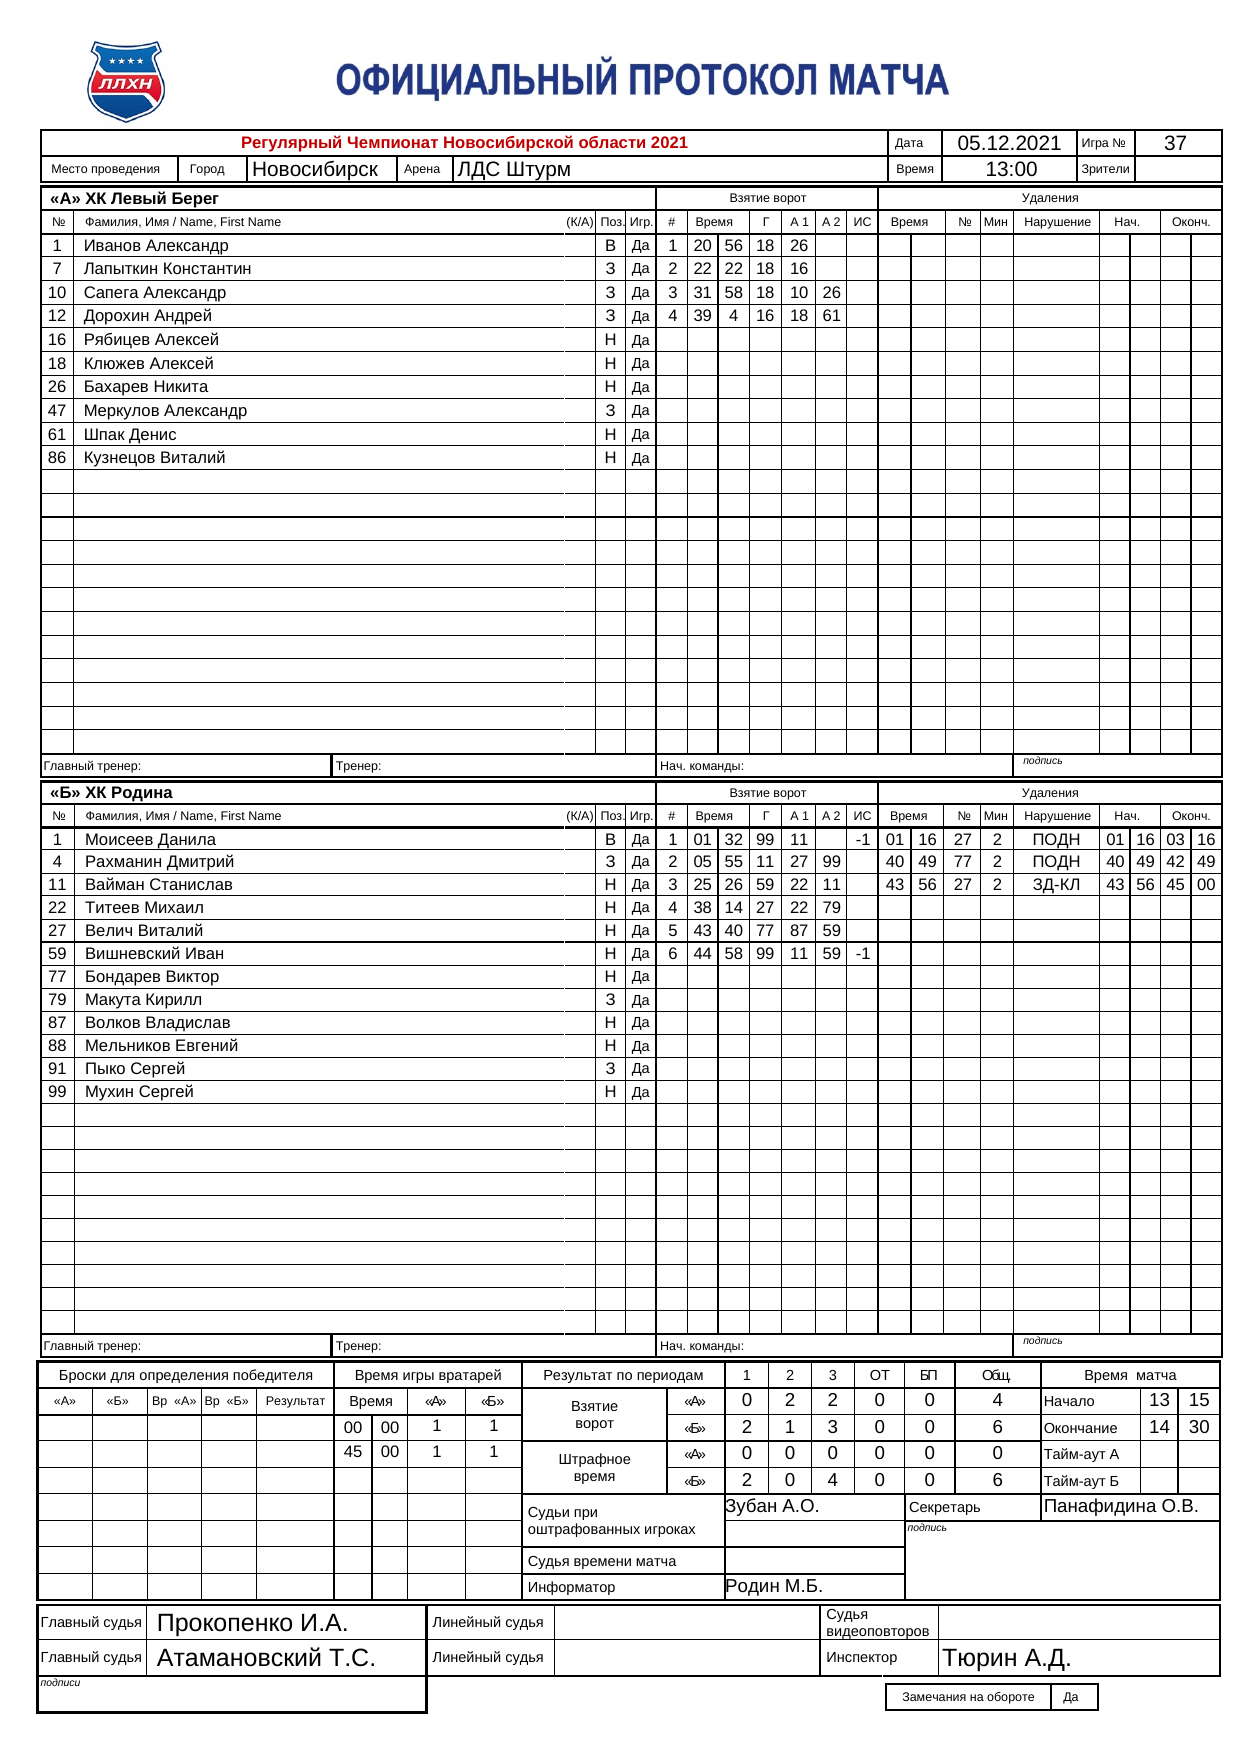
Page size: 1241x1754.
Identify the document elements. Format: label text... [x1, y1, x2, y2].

table_cell Время [335, 1389, 407, 1413]
table_cell 00 [335, 1416, 371, 1440]
table_cell 11 [816, 874, 846, 895]
table_cell [39, 1441, 92, 1467]
table_cell [912, 565, 945, 587]
table_cell 27 [782, 850, 815, 872]
table_cell [1131, 565, 1160, 587]
table_header Время игры вратарей [335, 1363, 521, 1387]
table_cell [1100, 966, 1129, 987]
table_cell [981, 1219, 1013, 1241]
table_cell 16 [782, 257, 815, 280]
table_cell [1014, 659, 1099, 682]
table_cell [719, 636, 749, 658]
table_cell Мин [981, 211, 1013, 233]
table_cell [750, 541, 781, 564]
table_cell 59 [816, 943, 846, 964]
table_cell [879, 470, 910, 493]
table_cell [148, 1574, 201, 1599]
table_cell 00 [1192, 874, 1221, 895]
table_cell З [596, 305, 625, 327]
table_cell [1014, 1104, 1099, 1126]
table_cell [657, 1242, 687, 1264]
table_cell Зубан А.О. [726, 1495, 904, 1520]
table_cell [883, 1677, 1220, 1681]
table_cell [626, 659, 655, 682]
table_cell [1131, 1265, 1160, 1287]
table_cell [565, 446, 595, 469]
table_cell [782, 1104, 815, 1126]
table_cell [335, 1494, 371, 1520]
table_cell [719, 966, 749, 987]
table_cell [596, 518, 625, 540]
table_cell подпись [1014, 1335, 1221, 1356]
table_cell [1131, 1104, 1160, 1126]
table_cell [1161, 1127, 1190, 1149]
table_cell [257, 1574, 333, 1599]
table_cell [148, 1494, 201, 1520]
table_cell [93, 1441, 147, 1467]
table_cell -1 [847, 943, 877, 964]
table_cell [1161, 1196, 1190, 1218]
table_cell [816, 989, 846, 1011]
table_cell [981, 920, 1013, 941]
table_cell 26 [782, 235, 815, 256]
table_cell [466, 1494, 521, 1520]
table_cell [657, 1058, 687, 1079]
table_cell [847, 1288, 877, 1310]
table_cell Поз. [596, 805, 625, 826]
table_cell [816, 376, 846, 398]
table_cell [565, 683, 595, 706]
table_cell [1014, 588, 1099, 611]
table_cell 01 [1100, 829, 1129, 849]
table_cell 0 [905, 1415, 954, 1440]
table_cell [1161, 707, 1190, 729]
table_cell [657, 328, 687, 351]
table_cell Инспектор [821, 1640, 938, 1675]
table_cell [555, 1606, 819, 1639]
table_cell [816, 446, 846, 469]
table_cell Нач. [1100, 211, 1160, 233]
table_cell Н [596, 896, 625, 918]
table_cell [879, 1081, 910, 1103]
table_cell 0 [855, 1442, 904, 1467]
table_cell [1161, 1173, 1190, 1195]
table_cell [1131, 446, 1160, 469]
table_cell 56 [1131, 874, 1160, 895]
table_cell [202, 1416, 256, 1440]
table_cell Меркулов Александр [74, 399, 564, 422]
table_cell 99 [750, 943, 781, 964]
table_cell [335, 1574, 371, 1599]
table_cell [75, 1311, 564, 1333]
table_cell [657, 423, 687, 445]
table_cell [42, 636, 73, 658]
table_cell [944, 1150, 980, 1172]
table_cell [1100, 494, 1129, 516]
table_cell [1099, 1682, 1220, 1711]
table_cell [750, 1196, 781, 1218]
table_cell [750, 636, 781, 658]
table_cell [42, 588, 73, 611]
table_cell Тренер: [333, 755, 655, 776]
table_cell [1100, 541, 1129, 564]
table_header 3 [812, 1363, 854, 1387]
table_cell [1100, 1127, 1129, 1149]
table_cell 2 [769, 1389, 811, 1413]
table_cell [782, 1288, 815, 1310]
table_cell [816, 518, 846, 540]
table_cell 56 [912, 874, 943, 895]
table_cell [1100, 943, 1129, 964]
table_cell [750, 1127, 781, 1149]
table_cell [816, 470, 846, 493]
table_cell [1014, 352, 1099, 374]
table_cell [1014, 446, 1099, 469]
table_cell [565, 966, 595, 987]
table_cell [1161, 1104, 1190, 1126]
table_cell [1131, 235, 1160, 256]
table_cell Иванов Александр [74, 235, 564, 256]
table_cell [657, 376, 687, 398]
table_cell [1100, 920, 1129, 941]
table_cell 39 [688, 305, 717, 327]
table_cell № [946, 211, 980, 233]
table_cell [879, 281, 910, 303]
table_cell [944, 1127, 980, 1149]
table_cell [719, 707, 749, 729]
table_cell [1161, 1081, 1190, 1103]
table_cell [657, 659, 687, 682]
table_cell [1131, 352, 1160, 374]
table_cell [42, 1219, 74, 1241]
table_cell [847, 850, 877, 872]
table_cell [719, 683, 749, 706]
table_cell Н [596, 966, 625, 987]
table_cell [657, 683, 687, 706]
table_cell 00 [373, 1441, 407, 1467]
table_cell [1100, 470, 1129, 493]
table_cell [1014, 328, 1099, 351]
table_cell Н [596, 943, 625, 964]
table_cell [847, 257, 877, 280]
table_cell [912, 1035, 943, 1057]
table_cell 79 [42, 989, 74, 1011]
table_cell [626, 612, 655, 634]
table_cell [565, 1104, 595, 1126]
table_cell [981, 328, 1013, 351]
table_cell [847, 707, 877, 729]
table_cell [719, 989, 749, 1011]
table_cell [93, 1521, 147, 1546]
table_cell [750, 494, 781, 516]
table_cell [1014, 305, 1099, 327]
table_cell [39, 1494, 92, 1520]
table_cell [657, 1150, 687, 1172]
table_cell [42, 1150, 74, 1172]
table_header 05.12.2021 [943, 131, 1076, 155]
table_cell [466, 1521, 521, 1546]
table_cell [1131, 896, 1160, 918]
table_cell [39, 1468, 92, 1493]
table_cell [657, 541, 687, 564]
table_cell ПОДН [1014, 829, 1099, 849]
table_cell [782, 588, 815, 611]
table_cell Рахманин Дмитрий [75, 850, 564, 872]
table_cell 59 [750, 874, 781, 895]
table_cell [1192, 966, 1221, 987]
table_cell Оконч. [1161, 211, 1221, 233]
table_cell [1192, 1242, 1221, 1264]
table_cell [944, 943, 980, 964]
table_cell [657, 1288, 687, 1310]
table_cell [1179, 1441, 1219, 1467]
table_cell [1131, 966, 1160, 987]
table_cell 40 [719, 920, 749, 941]
table_cell [981, 730, 1013, 753]
table_cell [879, 943, 910, 964]
table_cell 27 [42, 920, 74, 941]
table_cell [816, 1127, 846, 1149]
table_cell [981, 1196, 1013, 1218]
table_cell [879, 588, 910, 611]
table_cell [1192, 1104, 1221, 1126]
table_cell [1192, 1219, 1221, 1241]
table_cell [879, 1150, 910, 1172]
table_cell [816, 328, 846, 351]
table_cell 2 [726, 1415, 768, 1440]
table_cell [816, 829, 846, 849]
table_cell 45 [1161, 874, 1190, 895]
table_cell 2 [981, 874, 1013, 895]
table_cell 5 [657, 920, 687, 941]
table_cell [257, 1468, 333, 1493]
table_cell 18 [750, 235, 781, 256]
table_cell [596, 541, 625, 564]
table_cell [1161, 281, 1190, 303]
table_cell [912, 399, 945, 422]
table_cell [688, 1150, 717, 1172]
table_cell Да [626, 966, 655, 987]
table_cell [74, 518, 564, 540]
table_cell 22 [42, 896, 74, 918]
table_cell [981, 1288, 1013, 1310]
table_cell [596, 1219, 625, 1241]
table_cell [1100, 1219, 1129, 1241]
table_cell # [657, 211, 687, 233]
table_cell [944, 1035, 980, 1057]
table_cell А 2 [816, 805, 846, 826]
table_cell [1161, 1035, 1190, 1057]
table_cell Родин М.Б. [726, 1575, 904, 1599]
table_cell [1014, 1288, 1099, 1310]
table_cell [879, 518, 910, 540]
table_cell [782, 1173, 815, 1195]
table_cell [816, 730, 846, 753]
table_cell [719, 352, 749, 374]
table_cell Да [626, 399, 655, 422]
table_cell [1014, 989, 1099, 1011]
table_cell 1 [42, 235, 73, 256]
table_cell [657, 446, 687, 469]
table_cell 0 [905, 1468, 954, 1493]
table_cell [202, 1441, 256, 1467]
table_cell (К/А) [565, 211, 595, 233]
table_cell 0 [769, 1442, 811, 1467]
table_cell [688, 470, 717, 493]
table_cell [782, 352, 815, 374]
table_cell [879, 989, 910, 1011]
table_cell Панафидина О.В. [1042, 1495, 1219, 1520]
table_cell [879, 1242, 910, 1264]
table_cell 01 [879, 829, 910, 849]
table_cell [408, 1574, 465, 1599]
table_cell [688, 1058, 717, 1079]
table_cell [565, 989, 595, 1011]
table_cell [626, 518, 655, 540]
table_cell 43 [688, 920, 717, 941]
table_cell 16 [42, 328, 73, 351]
table_cell [1100, 352, 1129, 374]
table_cell Главный судья [39, 1606, 146, 1639]
table_cell [1192, 1012, 1221, 1033]
table_cell [1100, 328, 1129, 351]
table_cell [847, 920, 877, 941]
table_cell [719, 1081, 749, 1103]
table_cell [879, 1311, 910, 1333]
table_cell 77 [750, 920, 781, 941]
picture [5, 28, 1179, 129]
table_cell [879, 541, 910, 564]
table_cell [565, 943, 595, 964]
table_cell [946, 257, 980, 280]
table_cell [75, 1104, 564, 1126]
table_cell [719, 446, 749, 469]
table_header 1 [726, 1363, 768, 1387]
table_cell [626, 1127, 655, 1149]
table_cell [1014, 565, 1099, 587]
table_cell [912, 423, 945, 445]
table_cell 13 [1141, 1389, 1177, 1413]
table_cell [565, 612, 595, 634]
table_cell [981, 235, 1013, 256]
table_cell [912, 1127, 943, 1149]
table_cell [148, 1468, 201, 1493]
table_cell Главный судья [39, 1640, 146, 1675]
table_cell 3 [657, 281, 687, 303]
table_cell [847, 352, 877, 374]
table_cell [148, 1441, 201, 1467]
table_cell [596, 1127, 625, 1149]
table_cell [1179, 1468, 1219, 1493]
table_cell [75, 1196, 564, 1218]
table_cell [42, 683, 73, 706]
table_cell [657, 1173, 687, 1195]
table_cell Н [596, 1012, 625, 1033]
table_cell [944, 1242, 980, 1264]
table_cell [912, 588, 945, 611]
table_cell Время [688, 211, 749, 233]
table_cell [719, 1219, 749, 1241]
table_cell Арена [398, 157, 452, 181]
table_cell Клюжев Алексей [74, 352, 564, 374]
table_cell [912, 966, 943, 987]
table_cell [373, 1468, 407, 1493]
table_cell [688, 1242, 717, 1264]
table_cell [847, 1058, 877, 1079]
table_cell Лапыткин Константин [74, 257, 564, 280]
table_cell [1131, 281, 1160, 303]
table_cell [719, 1150, 749, 1172]
table_cell [912, 328, 945, 351]
table_cell Судья видеоповторов [821, 1606, 938, 1639]
table_cell [782, 565, 815, 587]
table_cell [1100, 235, 1129, 256]
table_cell [912, 896, 943, 918]
table_cell [565, 305, 595, 327]
table_cell [565, 659, 595, 682]
table_cell [1161, 541, 1190, 564]
table_cell [42, 565, 73, 587]
table_cell [782, 659, 815, 682]
table_cell [816, 1311, 846, 1333]
table_cell [944, 920, 980, 941]
table_cell [565, 1219, 595, 1241]
table_cell ИС [847, 805, 877, 826]
table_cell [657, 1127, 687, 1149]
table_cell 40 [879, 850, 910, 872]
table_cell 43 [1100, 874, 1129, 895]
table_header Удаления [879, 783, 1221, 803]
table_cell [847, 399, 877, 422]
table_cell [688, 423, 717, 445]
table_cell [688, 588, 717, 611]
table_cell [816, 1219, 846, 1241]
table_cell [719, 1288, 749, 1310]
table_cell Да [626, 257, 655, 280]
table_cell [688, 1219, 717, 1241]
table_cell Фамилия, Имя / Name, First Name [75, 805, 565, 826]
table_cell [657, 612, 687, 634]
table_cell [912, 707, 945, 729]
table_cell [879, 423, 910, 445]
table_cell [596, 1265, 625, 1287]
table_cell [816, 1242, 846, 1264]
table_cell [912, 1265, 943, 1287]
table_cell [782, 1012, 815, 1033]
table_cell [565, 1173, 595, 1195]
table_cell [75, 1288, 564, 1310]
table_cell [1161, 588, 1190, 611]
table_cell [626, 1173, 655, 1195]
table_cell [1161, 966, 1190, 987]
table_cell [879, 920, 910, 941]
table_cell [657, 1012, 687, 1033]
table_cell [1100, 896, 1129, 918]
table_cell [596, 470, 625, 493]
table_cell Рябицев Алексей [74, 328, 564, 351]
table_cell [816, 1081, 846, 1103]
table_cell [750, 470, 781, 493]
table_cell [847, 1311, 877, 1333]
table_cell [782, 1196, 815, 1218]
table_cell 56 [719, 235, 749, 256]
table_cell 1 [408, 1441, 465, 1467]
table_cell [42, 707, 73, 729]
table_cell [1131, 1058, 1160, 1079]
table_cell [565, 707, 595, 729]
table_cell 27 [944, 874, 980, 895]
table_cell [74, 636, 564, 658]
table_cell [148, 1521, 201, 1546]
table_cell [782, 328, 815, 351]
table_cell 16 [750, 305, 781, 327]
table_header Взятие ворот [657, 783, 877, 803]
table_cell [1131, 541, 1160, 564]
table_cell [912, 943, 943, 964]
table_cell [816, 1035, 846, 1057]
table_cell Н [596, 376, 625, 398]
table_cell [946, 707, 980, 729]
table_cell 1 [657, 829, 687, 849]
table_cell [944, 1265, 980, 1287]
table_cell [1131, 636, 1160, 658]
table_header Удаления [879, 188, 1221, 209]
table_cell [816, 612, 846, 634]
table_cell [1100, 423, 1129, 445]
table_cell [408, 1521, 465, 1546]
table_cell [1100, 565, 1129, 587]
table_cell [74, 612, 564, 634]
table_cell 16 [1192, 829, 1221, 849]
table_cell [688, 989, 717, 1011]
table_cell [657, 1311, 687, 1333]
table_cell [657, 518, 687, 540]
table_cell [782, 1058, 815, 1079]
table_header «Б» ХК Родина [42, 783, 655, 803]
table_cell 87 [782, 920, 815, 941]
table_cell [1100, 730, 1129, 753]
table_cell [750, 612, 781, 634]
table_cell [782, 707, 815, 729]
table_cell [1014, 1173, 1099, 1195]
table_cell [1100, 1242, 1129, 1264]
table_cell [257, 1416, 333, 1440]
table_cell [657, 1081, 687, 1103]
table_cell [75, 1173, 564, 1195]
table_cell Оконч. [1161, 805, 1221, 826]
table_cell [565, 376, 595, 398]
table_cell [688, 1035, 717, 1057]
table_header «А» ХК Левый Берег [42, 188, 655, 209]
table_cell [946, 565, 980, 587]
table_cell [466, 1547, 521, 1573]
table_cell [596, 1173, 625, 1195]
table_cell [944, 1288, 980, 1310]
table_cell Н [596, 1081, 625, 1103]
table_cell 22 [782, 874, 815, 895]
table_cell [1014, 707, 1099, 729]
table_cell [565, 235, 595, 256]
table_cell [981, 518, 1013, 540]
table_cell [626, 1242, 655, 1264]
table_cell [782, 470, 815, 493]
table_cell [981, 1150, 1013, 1172]
table_cell [428, 1677, 882, 1711]
table_cell [688, 446, 717, 469]
table_cell [626, 1150, 655, 1172]
table_cell 18 [782, 305, 815, 327]
table_cell [688, 1173, 717, 1195]
table_cell [596, 730, 625, 753]
table_cell [39, 1416, 92, 1440]
table_cell Нач. [1100, 805, 1160, 826]
table_cell [847, 541, 877, 564]
table_cell [847, 305, 877, 327]
table_cell [912, 636, 945, 658]
table_cell 58 [719, 943, 749, 964]
table_cell [719, 541, 749, 564]
table_cell [912, 257, 945, 280]
table_cell 58 [719, 281, 749, 303]
table_cell [847, 1127, 877, 1149]
table_cell [1014, 1058, 1099, 1079]
table_cell [373, 1547, 407, 1573]
table_cell [596, 683, 625, 706]
table_cell Вр «А» [148, 1389, 201, 1413]
table_cell [373, 1574, 407, 1599]
table_cell [688, 494, 717, 516]
table_cell 0 [812, 1442, 854, 1467]
table_cell [1161, 1288, 1190, 1310]
table_cell [688, 352, 717, 374]
table_cell [565, 470, 595, 493]
table_cell [912, 446, 945, 469]
table_cell [565, 874, 595, 895]
table_cell [1014, 494, 1099, 516]
table_cell [688, 399, 717, 422]
table_cell [946, 376, 980, 398]
table_cell Сапега Александр [74, 281, 564, 303]
table_cell [944, 1219, 980, 1241]
table_cell [93, 1416, 147, 1440]
table_cell [912, 1012, 943, 1033]
table_cell [782, 541, 815, 564]
table_cell [782, 518, 815, 540]
table_cell 77 [42, 966, 74, 987]
table_cell [596, 565, 625, 587]
table_cell [912, 683, 945, 706]
table_cell [750, 518, 781, 540]
table_cell [847, 1196, 877, 1218]
table_cell [816, 636, 846, 658]
table_cell [596, 1150, 625, 1172]
table_cell [879, 1173, 910, 1195]
table_cell № [944, 805, 980, 826]
table_header Регулярный Чемпионат Новосибирской области 2021 [42, 131, 887, 155]
table_cell [596, 1288, 625, 1310]
table_cell [944, 1104, 980, 1126]
table_cell [688, 376, 717, 398]
table_cell Тюрин А.Д. [939, 1640, 1219, 1675]
table_cell «Б» [668, 1468, 724, 1493]
table_cell [657, 1035, 687, 1057]
table_cell Время [879, 805, 943, 826]
table_cell [912, 920, 943, 941]
table_cell [879, 659, 910, 682]
table_cell [1014, 399, 1099, 422]
table_cell [1161, 989, 1190, 1011]
table_cell [408, 1494, 465, 1520]
table_cell [688, 1196, 717, 1218]
table_header БП [905, 1363, 954, 1387]
table_cell [946, 659, 980, 682]
table_cell [74, 683, 564, 706]
table_cell [42, 1127, 74, 1149]
table_cell [750, 730, 781, 753]
table_cell [946, 541, 980, 564]
table_cell [74, 730, 564, 753]
table_cell Мин [981, 805, 1013, 826]
table_cell [981, 1058, 1013, 1079]
table_cell [42, 730, 73, 753]
table_cell [981, 966, 1013, 987]
table_cell [1014, 1219, 1099, 1241]
table_cell А 1 [782, 211, 815, 233]
table_cell [657, 636, 687, 658]
table_cell [1192, 305, 1221, 327]
table_cell [202, 1574, 256, 1599]
table_cell [42, 1196, 74, 1218]
table_cell [596, 588, 625, 611]
table_cell [1100, 1173, 1129, 1195]
table_cell [408, 1468, 465, 1493]
table_cell [1161, 565, 1190, 587]
table_cell [847, 1242, 877, 1264]
table_cell [1161, 446, 1190, 469]
table_cell [1014, 920, 1099, 941]
table_cell [816, 659, 846, 682]
table_cell [596, 1311, 625, 1333]
table_cell 11 [782, 943, 815, 964]
table_cell 49 [1192, 850, 1221, 872]
table_cell Пыко Сергей [75, 1058, 564, 1079]
table_cell [42, 659, 73, 682]
table_cell [847, 896, 877, 918]
table_cell 1 [466, 1441, 521, 1467]
table_cell [782, 636, 815, 658]
table_cell подпись [906, 1522, 1219, 1599]
table_cell [719, 1058, 749, 1079]
table_cell [565, 257, 595, 280]
table_cell [750, 376, 781, 398]
table_cell Окончание [1042, 1415, 1140, 1440]
table_cell [596, 707, 625, 729]
table_cell [335, 1547, 371, 1573]
table_cell [1192, 1311, 1221, 1333]
table_cell [565, 565, 595, 587]
table_cell Секретарь [906, 1495, 1040, 1520]
table_cell [944, 896, 980, 918]
table_cell Да [626, 920, 655, 941]
table_cell [657, 1219, 687, 1241]
table_cell [1131, 588, 1160, 611]
table_cell [1192, 730, 1221, 753]
table_cell [657, 470, 687, 493]
table_cell [981, 257, 1013, 280]
table_cell Время [879, 211, 945, 233]
table_cell [1192, 683, 1221, 706]
table_cell [565, 423, 595, 445]
table_cell [626, 541, 655, 564]
table_cell 40 [1100, 850, 1129, 872]
table_cell [688, 707, 717, 729]
table_cell Волков Владислав [75, 1012, 564, 1033]
table_cell Кузнецов Виталий [74, 446, 564, 469]
table_cell 18 [750, 257, 781, 280]
table_cell [626, 730, 655, 753]
table_cell [847, 612, 877, 634]
table_cell [816, 257, 846, 280]
table_cell (К/А) [565, 805, 595, 826]
table_cell [74, 470, 564, 493]
table_cell [750, 1219, 781, 1241]
table_cell Нарушение [1014, 805, 1099, 826]
table_cell [565, 399, 595, 422]
table_cell [1100, 1035, 1129, 1057]
table_cell 0 [905, 1389, 954, 1413]
table_cell Штрафное время [523, 1442, 666, 1493]
table_cell [847, 730, 877, 753]
table_cell [912, 1219, 943, 1241]
table_cell 3 [657, 874, 687, 895]
table_header Броски для определения победителя [39, 1363, 333, 1387]
table_cell [626, 1219, 655, 1241]
table_cell [565, 352, 595, 374]
table_cell [1161, 399, 1190, 422]
table_cell 18 [42, 352, 73, 374]
table_cell [847, 1265, 877, 1287]
table_cell Взятие ворот [523, 1389, 666, 1440]
table_cell [719, 1035, 749, 1057]
table_cell 91 [42, 1058, 74, 1079]
table_cell [719, 470, 749, 493]
table_cell [1192, 328, 1221, 351]
table_cell [1100, 1265, 1129, 1287]
table_cell [782, 989, 815, 1011]
table_cell [726, 1548, 904, 1573]
table_cell [719, 518, 749, 540]
table_cell Нарушение [1014, 211, 1099, 233]
table_cell [782, 1311, 815, 1333]
table_cell [912, 1081, 943, 1103]
table_cell 61 [816, 305, 846, 327]
table_cell «Б» [668, 1415, 724, 1440]
table_cell 22 [782, 896, 815, 918]
table_cell [75, 1265, 564, 1287]
table_cell [596, 612, 625, 634]
table_cell [981, 1173, 1013, 1195]
table_cell [1100, 518, 1129, 540]
table_cell [1100, 612, 1129, 634]
table_cell [816, 399, 846, 422]
table_cell Линейный судья [428, 1606, 554, 1639]
table_cell [782, 423, 815, 445]
table_cell [1161, 1150, 1190, 1172]
table_cell [42, 541, 73, 564]
table_cell [1161, 1058, 1190, 1079]
table_cell [93, 1468, 147, 1493]
table_cell [688, 636, 717, 658]
table_cell 30 [1179, 1415, 1219, 1440]
table_cell [626, 1265, 655, 1287]
table_cell В [596, 235, 625, 256]
table_cell [750, 352, 781, 374]
table_cell [1161, 943, 1190, 964]
table_cell [1192, 257, 1221, 280]
table_cell [1161, 896, 1190, 918]
table_cell [565, 850, 595, 872]
table_cell [912, 1288, 943, 1310]
table_cell [912, 305, 945, 327]
table_cell 10 [782, 281, 815, 303]
table_cell [626, 683, 655, 706]
table_cell [1014, 1127, 1099, 1149]
table_cell [981, 1035, 1013, 1057]
table_cell [565, 1127, 595, 1149]
table_cell [981, 989, 1013, 1011]
table_cell [42, 1311, 74, 1333]
table_cell [1014, 281, 1099, 303]
table_cell [847, 376, 877, 398]
table_cell [565, 1035, 595, 1057]
table_cell [596, 1104, 625, 1126]
table_cell [1131, 494, 1160, 516]
table_cell 3 [812, 1415, 854, 1440]
table_cell [39, 1521, 92, 1546]
table_cell [1161, 352, 1190, 374]
table_cell [847, 423, 877, 445]
table_cell [719, 1265, 749, 1287]
table_cell [879, 1012, 910, 1033]
table_cell [847, 565, 877, 587]
table_cell [912, 659, 945, 682]
table_cell [816, 423, 846, 445]
table_cell Игр. [626, 211, 655, 233]
table_cell 4 [657, 896, 687, 918]
table_cell [555, 1640, 819, 1675]
table_cell [1192, 1127, 1221, 1149]
table_cell [1100, 588, 1129, 611]
table_cell Судьи при оштрафованных игроках [523, 1495, 724, 1546]
table_cell [1192, 446, 1221, 469]
table_cell [1014, 966, 1099, 987]
table_cell [1131, 1311, 1160, 1333]
table_cell [847, 281, 877, 303]
table_cell Н [596, 328, 625, 351]
table_cell [816, 707, 846, 729]
table_cell [912, 470, 945, 493]
table_cell [719, 1012, 749, 1033]
table_cell № [42, 211, 73, 233]
table_cell З [596, 1058, 625, 1079]
table_cell 6 [956, 1415, 1040, 1440]
table_cell [946, 352, 980, 374]
table_cell [750, 1035, 781, 1057]
table_cell Да [626, 1081, 655, 1103]
table_cell 25 [688, 874, 717, 895]
table_cell # [657, 805, 687, 826]
table_cell [879, 399, 910, 422]
table_cell [879, 446, 910, 469]
table_cell [565, 636, 595, 658]
table_cell 99 [816, 850, 846, 872]
table_cell Нач. команды: [657, 1335, 1012, 1356]
table_cell [912, 518, 945, 540]
table_cell [1014, 1012, 1099, 1033]
table_cell [981, 1242, 1013, 1264]
table_cell [1014, 541, 1099, 564]
table_cell [879, 328, 910, 351]
table_cell 2 [657, 257, 687, 280]
table_cell Время [688, 805, 749, 826]
table_cell [42, 1242, 74, 1264]
table_cell [879, 896, 910, 918]
table_cell [1100, 1196, 1129, 1218]
table_cell [688, 1288, 717, 1310]
table_cell [688, 328, 717, 351]
table_cell [1192, 518, 1221, 540]
table_cell [1161, 636, 1190, 658]
table_cell [719, 1173, 749, 1195]
table_cell 0 [855, 1389, 904, 1413]
table_cell [847, 1173, 877, 1195]
table_cell [1014, 1311, 1099, 1333]
table_cell Дорохин Андрей [74, 305, 564, 327]
table_cell 2 [981, 850, 1013, 872]
table_cell [1192, 376, 1221, 398]
table_cell Н [596, 874, 625, 895]
table_cell [879, 376, 910, 398]
table_cell Н [596, 423, 625, 445]
table_cell Макута Кирилл [75, 989, 564, 1011]
table_cell [1014, 376, 1099, 398]
table_cell [816, 565, 846, 587]
table_cell 0 [726, 1442, 768, 1467]
table_cell [1161, 470, 1190, 493]
table_cell [912, 612, 945, 634]
table_cell [847, 1081, 877, 1103]
table_cell [816, 1288, 846, 1310]
table_cell [912, 1173, 943, 1195]
table_cell 79 [816, 896, 846, 918]
table_cell [750, 399, 781, 422]
table_cell [626, 1196, 655, 1218]
table_cell [847, 518, 877, 540]
table_cell Атамановский Т.С. [147, 1640, 425, 1675]
table_cell Начало [1042, 1389, 1140, 1413]
table_cell [1014, 1035, 1099, 1057]
table_cell [946, 683, 980, 706]
table_cell Фамилия, Имя / Name, First Name [74, 211, 565, 233]
table_cell [688, 659, 717, 682]
table_cell [750, 423, 781, 445]
table_cell [626, 1104, 655, 1126]
table_cell Да [626, 376, 655, 398]
table_cell [981, 423, 1013, 445]
table_cell Да [626, 1035, 655, 1057]
table_cell [944, 989, 980, 1011]
table_cell 11 [782, 829, 815, 849]
table_cell Н [596, 446, 625, 469]
table_cell [565, 896, 595, 918]
table_cell Главный тренер: [42, 755, 330, 776]
table_cell [816, 541, 846, 564]
table_cell [782, 730, 815, 753]
table_cell [981, 943, 1013, 964]
table_cell [847, 1035, 877, 1057]
table_cell 2 [726, 1468, 768, 1493]
table_cell [981, 399, 1013, 422]
table_cell [981, 1311, 1013, 1333]
table_cell [879, 1127, 910, 1149]
table_cell [912, 1058, 943, 1079]
table_cell 4 [42, 850, 74, 872]
table_cell [912, 730, 945, 753]
table_cell 10 [42, 281, 73, 303]
table_cell Да [626, 850, 655, 872]
table_cell [1161, 257, 1190, 280]
table_cell З [596, 989, 625, 1011]
table_cell [1100, 659, 1129, 682]
table_cell [847, 874, 877, 895]
table_cell [944, 1311, 980, 1333]
table_cell Тайм-аут А [1042, 1441, 1140, 1467]
table_cell [1014, 1242, 1099, 1264]
table_cell ИС [847, 211, 877, 233]
table_cell [1131, 1127, 1160, 1149]
table_cell [657, 707, 687, 729]
table_cell [1192, 1196, 1221, 1218]
table_cell «Б » [466, 1389, 521, 1413]
table_cell [74, 707, 564, 729]
table_cell ЗД-КЛ [1014, 874, 1099, 895]
table_cell [1161, 376, 1190, 398]
table_cell [879, 1035, 910, 1057]
table_cell [939, 1606, 1219, 1639]
table_cell [1192, 565, 1221, 587]
table_cell [719, 1196, 749, 1218]
table_cell 4 [812, 1468, 854, 1493]
table_cell [1192, 494, 1221, 516]
table_cell [782, 966, 815, 987]
table_cell [1100, 1288, 1129, 1310]
table_cell [1131, 612, 1160, 634]
table_cell [257, 1441, 333, 1467]
table_cell Н [596, 352, 625, 374]
table_cell [1192, 1150, 1221, 1172]
table_cell [879, 612, 910, 634]
table_cell [750, 1242, 781, 1264]
table_cell [1192, 943, 1221, 964]
table_cell [912, 1150, 943, 1172]
table_cell Да [626, 328, 655, 351]
table_cell [816, 966, 846, 987]
table_cell Судья времени матча [523, 1548, 724, 1573]
table_cell [719, 423, 749, 445]
table_cell [750, 1150, 781, 1172]
table_cell [946, 612, 980, 634]
table_cell [1161, 730, 1190, 753]
table_cell [657, 1265, 687, 1287]
table_cell 43 [879, 874, 910, 895]
table_cell [1131, 1150, 1160, 1172]
table_cell [879, 565, 910, 587]
table_cell [782, 683, 815, 706]
table_cell Главный тренер: [42, 1335, 330, 1356]
table_cell [688, 1081, 717, 1103]
table_cell Да [626, 896, 655, 918]
table_cell Да [626, 1012, 655, 1033]
table_cell [1192, 896, 1221, 918]
table_cell [42, 1265, 74, 1287]
table_cell 26 [816, 281, 846, 303]
table_cell [1131, 1288, 1160, 1310]
table_cell [1192, 470, 1221, 493]
table_header Замечания на обороте [887, 1685, 1050, 1709]
table_cell [1014, 636, 1099, 658]
table_cell 14 [1141, 1415, 1177, 1440]
table_cell [816, 588, 846, 611]
table_cell 00 [373, 1416, 407, 1440]
table_cell З [596, 281, 625, 303]
table_cell [879, 305, 910, 327]
table_cell [1014, 612, 1099, 634]
table_cell [816, 1196, 846, 1218]
table_cell [879, 1104, 910, 1126]
table_header Да [1052, 1685, 1097, 1709]
table_cell [1141, 1441, 1177, 1467]
table_cell [688, 541, 717, 564]
table_cell 49 [912, 850, 943, 872]
table_cell [74, 541, 564, 564]
table_cell [42, 518, 73, 540]
table_cell [74, 659, 564, 682]
table_cell Да [626, 305, 655, 327]
table_cell 4 [956, 1389, 1040, 1413]
table_cell Вр «Б» [202, 1389, 256, 1413]
table_cell 2 [657, 850, 687, 872]
table_cell [750, 588, 781, 611]
table_cell [750, 1288, 781, 1310]
table_cell [74, 494, 564, 516]
table_cell Игр. [626, 805, 655, 826]
table_cell Да [626, 352, 655, 374]
table_cell [373, 1494, 407, 1520]
table_cell [565, 1265, 595, 1287]
table_header 37 [1136, 131, 1221, 155]
table_cell [75, 1242, 564, 1264]
table_cell Н [596, 1035, 625, 1057]
table_cell [93, 1547, 147, 1573]
table_cell [39, 1547, 92, 1573]
table_cell [1131, 1012, 1160, 1033]
table_cell [944, 1058, 980, 1079]
table_cell [981, 636, 1013, 658]
table_cell [596, 659, 625, 682]
table_cell 88 [42, 1035, 74, 1057]
table_cell [944, 1173, 980, 1195]
table_cell [1131, 1035, 1160, 1057]
table_cell З [596, 257, 625, 280]
table_cell [847, 1012, 877, 1033]
table_cell 0 [855, 1468, 904, 1493]
table_cell [565, 494, 595, 516]
table_cell [1014, 730, 1099, 753]
table_cell [257, 1494, 333, 1520]
table_cell Да [626, 446, 655, 469]
table_header Игра № [1078, 131, 1134, 155]
table_cell [688, 1127, 717, 1149]
table_header Общ. [956, 1363, 1040, 1387]
table_cell [847, 235, 877, 256]
table_cell [688, 518, 717, 540]
table_cell [1192, 352, 1221, 374]
table_cell [1100, 1012, 1129, 1033]
table_cell [782, 1219, 815, 1241]
table_cell [912, 281, 945, 303]
table_cell [782, 1242, 815, 1264]
table_cell [1192, 281, 1221, 303]
table_cell 1 [657, 235, 687, 256]
table_cell подписи [39, 1677, 425, 1711]
table_cell [879, 1196, 910, 1218]
table_cell Прокопенко И.А. [147, 1606, 425, 1639]
table_cell [782, 1150, 815, 1172]
table_cell [93, 1574, 147, 1599]
table_cell [1161, 328, 1190, 351]
table_cell [596, 1196, 625, 1218]
table_cell [981, 376, 1013, 398]
table_cell [719, 376, 749, 398]
table_cell [1014, 1150, 1099, 1172]
table_cell [626, 494, 655, 516]
table_cell [912, 494, 945, 516]
table_cell [847, 446, 877, 469]
table_cell [1131, 470, 1160, 493]
table_cell [1161, 659, 1190, 682]
table_cell [1192, 541, 1221, 564]
table_cell [1014, 470, 1099, 493]
table_cell Да [626, 423, 655, 445]
table_header Дата [889, 131, 941, 155]
table_cell -1 [847, 829, 877, 849]
table_cell [879, 494, 910, 516]
table_cell Зрители [1078, 157, 1134, 181]
table_cell [1131, 376, 1160, 398]
table_cell [981, 659, 1013, 682]
table_cell [688, 565, 717, 587]
table_cell [1100, 1081, 1129, 1103]
table_cell [946, 305, 980, 327]
table_cell [981, 707, 1013, 729]
table_cell [1100, 281, 1129, 303]
table_cell З [596, 399, 625, 422]
table_cell [1014, 943, 1099, 964]
table_cell [946, 423, 980, 445]
table_cell Тайм-аут Б [1042, 1468, 1140, 1493]
table_cell [750, 565, 781, 587]
table_cell [596, 636, 625, 658]
table_cell Н [596, 920, 625, 941]
table_cell 0 [769, 1468, 811, 1493]
table_cell [1161, 920, 1190, 941]
table_cell [1192, 1288, 1221, 1310]
table_cell 22 [719, 257, 749, 280]
table_cell [657, 989, 687, 1011]
table_cell [879, 257, 910, 280]
table_cell [946, 446, 980, 469]
table_cell [42, 1104, 74, 1126]
table_cell [847, 989, 877, 1011]
table_cell [1014, 518, 1099, 540]
table_cell Результат [257, 1389, 333, 1413]
table_cell [1131, 1196, 1160, 1218]
table_cell [688, 1311, 717, 1333]
table_cell [565, 281, 595, 303]
table_cell [816, 1104, 846, 1126]
table_cell [750, 1104, 781, 1126]
table_cell [1192, 1058, 1221, 1079]
table_cell [912, 989, 943, 1011]
table_cell [879, 1265, 910, 1287]
table_cell [726, 1521, 904, 1546]
table_cell [1192, 989, 1221, 1011]
table_cell [912, 1196, 943, 1218]
table_cell 12 [42, 305, 73, 327]
table_cell [1192, 1265, 1221, 1287]
table_cell [782, 1081, 815, 1103]
table_cell [1192, 1081, 1221, 1103]
table_cell [719, 1311, 749, 1333]
table_cell [750, 966, 781, 987]
table_cell ЛДС Штурм [454, 157, 887, 181]
table_cell [688, 966, 717, 987]
table_cell 0 [905, 1442, 954, 1467]
table_cell [719, 588, 749, 611]
table_cell [565, 588, 595, 611]
table_cell [847, 659, 877, 682]
table_cell [1100, 636, 1129, 658]
table_cell [782, 494, 815, 516]
table_cell 1 [42, 829, 74, 849]
table_cell [1100, 683, 1129, 706]
table_cell [879, 352, 910, 374]
table_cell Линейный судья [428, 1640, 554, 1675]
table_cell З [596, 850, 625, 872]
table_cell подпись [1014, 755, 1221, 776]
table_cell [879, 636, 910, 658]
table_cell 14 [719, 896, 749, 918]
table_cell «А» [408, 1389, 465, 1413]
table_cell [981, 305, 1013, 327]
table_cell [1131, 1081, 1160, 1103]
table_cell [944, 1081, 980, 1103]
table_cell «А» [39, 1389, 92, 1413]
table_cell [1161, 1265, 1190, 1287]
table_cell [688, 730, 717, 753]
table_cell 77 [944, 850, 980, 872]
table_cell [565, 1081, 595, 1103]
table_cell [847, 470, 877, 493]
table_cell [816, 683, 846, 706]
table_cell [750, 1058, 781, 1079]
table_cell [782, 376, 815, 398]
table_cell 0 [956, 1442, 1040, 1467]
table_cell Да [626, 874, 655, 895]
table_cell [1014, 257, 1099, 280]
table_cell 1 [466, 1416, 521, 1440]
table_cell [626, 1288, 655, 1310]
table_cell 16 [912, 829, 943, 849]
table_cell [335, 1468, 371, 1493]
table_cell [750, 1012, 781, 1033]
table_cell [1131, 683, 1160, 706]
table_cell [657, 565, 687, 587]
table_cell [75, 1127, 564, 1149]
table_cell В [596, 829, 625, 849]
table_cell [719, 399, 749, 422]
table_cell Вайман Станислав [75, 874, 564, 895]
table_cell [879, 235, 910, 256]
table_cell [944, 966, 980, 987]
table_cell [1161, 683, 1190, 706]
table_cell [202, 1521, 256, 1546]
table_header ОТ [855, 1363, 904, 1387]
table_cell [1100, 257, 1129, 280]
table_cell [1131, 399, 1160, 422]
table_cell Мухин Сергей [75, 1081, 564, 1103]
table_cell [847, 1219, 877, 1241]
table_cell [981, 565, 1013, 587]
table_cell 26 [719, 874, 749, 895]
table_cell [719, 730, 749, 753]
table_cell [1131, 518, 1160, 540]
table_cell [1014, 683, 1099, 706]
table_cell [93, 1494, 147, 1520]
table_cell [981, 352, 1013, 374]
table_cell [565, 1242, 595, 1264]
table_cell [879, 707, 910, 729]
table_cell [912, 376, 945, 398]
table_cell [626, 470, 655, 493]
table_cell [847, 588, 877, 611]
table_cell [1161, 494, 1190, 516]
table_cell [74, 588, 564, 611]
table_cell [719, 494, 749, 516]
table_cell [981, 541, 1013, 564]
table_cell [946, 588, 980, 611]
table_cell 38 [688, 896, 717, 918]
table_cell [946, 399, 980, 422]
table_cell 59 [42, 943, 74, 964]
table_cell [912, 1242, 943, 1264]
table_cell [719, 328, 749, 351]
table_cell [1161, 1219, 1190, 1241]
table_cell [688, 683, 717, 706]
table_cell [946, 235, 980, 256]
table_cell [1192, 235, 1221, 256]
table_cell [688, 1265, 717, 1287]
table_cell [202, 1468, 256, 1493]
table_cell [944, 1196, 980, 1218]
table_cell Информатор [523, 1575, 724, 1599]
table_cell [816, 1058, 846, 1079]
table_cell [335, 1521, 371, 1546]
table_cell 01 [688, 829, 717, 849]
table_cell № [42, 805, 74, 826]
table_cell [1100, 399, 1129, 422]
table_cell [1100, 1150, 1129, 1172]
table_cell [42, 1288, 74, 1310]
table_cell [1131, 989, 1160, 1011]
table_cell [1161, 1012, 1190, 1033]
table_cell [1192, 423, 1221, 445]
table_cell [42, 470, 73, 493]
table_cell [1161, 423, 1190, 445]
table_cell Новосибирск [248, 157, 396, 181]
table_cell [946, 518, 980, 540]
table_cell Бахарев Никита [74, 376, 564, 398]
table_cell [1131, 730, 1160, 753]
table_cell [981, 1127, 1013, 1149]
table_cell [946, 494, 980, 516]
table_cell Вишневский Иван [75, 943, 564, 964]
table_cell 49 [1131, 850, 1160, 872]
table_cell [1161, 1242, 1190, 1264]
table_cell 2 [981, 829, 1013, 849]
table_cell [912, 352, 945, 374]
table_cell [657, 1196, 687, 1218]
table_cell [750, 1173, 781, 1195]
table_cell [1131, 707, 1160, 729]
table_cell 18 [750, 281, 781, 303]
table_cell [657, 1104, 687, 1126]
table_cell [782, 1127, 815, 1149]
table_cell [981, 896, 1013, 918]
table_cell [1014, 1265, 1099, 1287]
table_cell 05 [688, 850, 717, 872]
table_cell [879, 1058, 910, 1079]
table_cell [946, 470, 980, 493]
table_cell [750, 707, 781, 729]
table_cell [750, 1311, 781, 1333]
table_cell [596, 1242, 625, 1264]
table_cell [750, 1265, 781, 1287]
table_cell Моисеев Данила [75, 829, 564, 849]
table_cell [74, 565, 564, 587]
table_cell [719, 1104, 749, 1126]
table_cell [1014, 1196, 1099, 1218]
table_cell [466, 1574, 521, 1599]
table_cell [688, 1012, 717, 1033]
table_cell [750, 989, 781, 1011]
table_cell [1192, 1035, 1221, 1057]
table_cell [688, 1104, 717, 1126]
table_cell 22 [688, 257, 717, 280]
table_cell [816, 235, 846, 256]
table_cell [719, 1127, 749, 1149]
table_cell Поз. [596, 211, 625, 233]
table_cell «А» [668, 1389, 724, 1413]
table_cell [42, 612, 73, 634]
table_cell [1131, 1173, 1160, 1195]
table_cell Титеев Михаил [75, 896, 564, 918]
table_cell [981, 1104, 1013, 1126]
table_cell [847, 1150, 877, 1172]
table_cell [879, 683, 910, 706]
table_cell [879, 1219, 910, 1241]
table_cell [1131, 1242, 1160, 1264]
table_cell [981, 1012, 1013, 1033]
table_cell [1192, 399, 1221, 422]
table_cell [782, 446, 815, 469]
table_cell 45 [335, 1441, 371, 1467]
table_cell [1100, 305, 1129, 327]
table_cell 2 [812, 1389, 854, 1413]
table_cell 13:00 [943, 157, 1076, 181]
table_cell [879, 966, 910, 987]
table_cell [944, 1012, 980, 1033]
table_cell [42, 1173, 74, 1195]
table_cell [946, 328, 980, 351]
table_cell [1161, 1311, 1190, 1333]
table_cell 99 [42, 1081, 74, 1103]
table_cell [1136, 157, 1221, 181]
table_cell [750, 1081, 781, 1103]
table_cell 32 [719, 829, 749, 849]
table_cell [466, 1468, 521, 1493]
table_cell [1141, 1468, 1177, 1493]
table_cell 86 [42, 446, 73, 469]
table_cell [816, 352, 846, 374]
table_cell [1192, 659, 1221, 682]
table_cell [1131, 920, 1160, 941]
table_cell 11 [42, 874, 74, 895]
table_cell [719, 612, 749, 634]
table_cell [981, 281, 1013, 303]
table_cell Г [750, 211, 781, 233]
table_cell [816, 1012, 846, 1033]
table_cell 15 [1179, 1389, 1219, 1413]
table_cell [408, 1547, 465, 1573]
table_cell «А» [668, 1442, 724, 1467]
table_cell [1192, 707, 1221, 729]
table_cell [847, 494, 877, 516]
table_cell [946, 636, 980, 658]
table_cell 20 [688, 235, 717, 256]
table_cell [847, 683, 877, 706]
table_cell [1161, 612, 1190, 634]
table_cell 1 [408, 1416, 465, 1440]
table_cell [1192, 1173, 1221, 1195]
table_cell [981, 470, 1013, 493]
table_cell [1161, 518, 1190, 540]
table_cell 6 [657, 943, 687, 964]
table_cell [750, 446, 781, 469]
table_cell 4 [657, 305, 687, 327]
table_cell [1192, 920, 1221, 941]
table_cell Да [626, 281, 655, 303]
table_cell [657, 352, 687, 374]
table_cell [565, 1196, 595, 1218]
table_cell [688, 612, 717, 634]
table_cell [626, 588, 655, 611]
table_cell [1100, 707, 1129, 729]
table_cell [565, 1150, 595, 1172]
table_cell [596, 494, 625, 516]
table_cell Бондарев Виктор [75, 966, 564, 987]
table_cell [946, 281, 980, 303]
table_cell [912, 1104, 943, 1126]
table_cell [816, 1150, 846, 1172]
table_cell Да [626, 943, 655, 964]
table_cell [1100, 989, 1129, 1011]
table_cell Город [179, 157, 246, 181]
table_cell 55 [719, 850, 749, 872]
table_cell [1192, 588, 1221, 611]
table_cell [565, 1058, 595, 1079]
table_cell Шпак Денис [74, 423, 564, 445]
table_cell 44 [688, 943, 717, 964]
table_cell [912, 1311, 943, 1333]
table_cell [1100, 376, 1129, 398]
table_cell [879, 1288, 910, 1310]
table_cell [981, 446, 1013, 469]
table_cell [565, 518, 595, 540]
table_cell [847, 966, 877, 987]
table_cell [981, 1265, 1013, 1287]
table_cell [565, 1288, 595, 1310]
table_cell «Б» [93, 1389, 147, 1413]
table_cell 61 [42, 423, 73, 445]
table_cell [626, 565, 655, 587]
table_cell [148, 1547, 201, 1573]
table_cell [1100, 1058, 1129, 1079]
table_cell [565, 1311, 595, 1333]
table_cell [750, 683, 781, 706]
table_cell 03 [1161, 829, 1190, 849]
table_cell [782, 1035, 815, 1057]
table_cell [847, 1104, 877, 1126]
table_cell [657, 966, 687, 987]
table_cell [657, 730, 687, 753]
table_cell [1100, 446, 1129, 469]
table_cell [981, 588, 1013, 611]
table_cell А 1 [782, 805, 815, 826]
table_cell [1192, 636, 1221, 658]
table_cell [1131, 328, 1160, 351]
table_header Результат по периодам [523, 1363, 724, 1387]
table_cell [75, 1219, 564, 1241]
table_cell [912, 541, 945, 564]
table_cell 4 [719, 305, 749, 327]
table_cell [1131, 257, 1160, 280]
table_cell 47 [42, 399, 73, 422]
table_cell [1131, 943, 1160, 964]
table_cell [39, 1574, 92, 1599]
table_cell Тренер: [333, 1335, 655, 1356]
table_cell [847, 636, 877, 658]
table_cell [1014, 1081, 1099, 1103]
table_cell [148, 1416, 201, 1440]
table_cell [657, 588, 687, 611]
table_cell [565, 829, 595, 849]
table_cell [565, 1012, 595, 1033]
table_cell [202, 1547, 256, 1573]
table_cell [257, 1547, 333, 1573]
table_cell ПОДН [1014, 850, 1099, 872]
table_cell [1014, 235, 1099, 256]
table_cell Нач. команды: [657, 755, 1012, 776]
table_cell 59 [816, 920, 846, 941]
table_cell 27 [750, 896, 781, 918]
table_cell Велич Виталий [75, 920, 564, 941]
table_cell [565, 920, 595, 941]
table_cell [565, 730, 595, 753]
table_cell [373, 1521, 407, 1546]
table_cell [626, 1311, 655, 1333]
table_header Взятие ворот [657, 188, 877, 209]
table_cell 27 [944, 829, 980, 849]
table_cell 6 [956, 1468, 1040, 1493]
table_cell Да [626, 235, 655, 256]
table_cell [565, 328, 595, 351]
table_cell [816, 494, 846, 516]
table_cell [1014, 896, 1099, 918]
table_cell [565, 541, 595, 564]
table_cell Да [626, 829, 655, 849]
table_cell [626, 707, 655, 729]
table_cell 42 [1161, 850, 1190, 872]
table_cell [719, 659, 749, 682]
table_cell [1100, 1104, 1129, 1126]
table_cell Да [626, 989, 655, 1011]
table_cell [981, 494, 1013, 516]
table_cell 16 [1131, 829, 1160, 849]
table_cell [719, 565, 749, 587]
table_cell 99 [750, 829, 781, 849]
table_cell [750, 659, 781, 682]
table_cell [782, 399, 815, 422]
table_cell [981, 683, 1013, 706]
table_cell [981, 612, 1013, 634]
table_cell 87 [42, 1012, 74, 1033]
table_cell [1014, 423, 1099, 445]
table_cell [42, 494, 73, 516]
table_cell [981, 1081, 1013, 1103]
table_cell 31 [688, 281, 717, 303]
table_cell [1192, 612, 1221, 634]
table_cell [719, 1242, 749, 1264]
table_cell [1131, 423, 1160, 445]
table_cell [912, 235, 945, 256]
table_cell Мельников Евгений [75, 1035, 564, 1057]
table_cell [847, 328, 877, 351]
table_cell Место проведения [42, 157, 177, 181]
table_cell [782, 612, 815, 634]
table_cell [1131, 1219, 1160, 1241]
table_cell [782, 1265, 815, 1287]
table_cell [257, 1521, 333, 1546]
table_cell [202, 1494, 256, 1520]
table_cell Время [889, 157, 941, 181]
table_cell [1100, 1311, 1129, 1333]
table_cell [75, 1150, 564, 1172]
table_cell [1131, 659, 1160, 682]
table_cell Да [626, 1058, 655, 1079]
table_cell [816, 1265, 846, 1287]
table_cell 26 [42, 376, 73, 398]
table_header 2 [769, 1363, 811, 1387]
table_cell [750, 328, 781, 351]
table_cell [946, 730, 980, 753]
table_cell А 2 [816, 211, 846, 233]
table_header Время матча [1042, 1363, 1219, 1387]
table_cell [657, 494, 687, 516]
table_cell [1161, 305, 1190, 327]
table_cell 0 [855, 1415, 904, 1440]
table_cell 0 [726, 1389, 768, 1413]
table_cell 1 [769, 1415, 811, 1440]
table_cell [816, 1173, 846, 1195]
table_cell 11 [750, 850, 781, 872]
table_cell [1161, 235, 1190, 256]
table_cell 7 [42, 257, 73, 280]
table_cell [879, 730, 910, 753]
table_cell [1131, 305, 1160, 327]
table_cell Г [750, 805, 781, 826]
table_cell [626, 636, 655, 658]
table_cell [657, 399, 687, 422]
